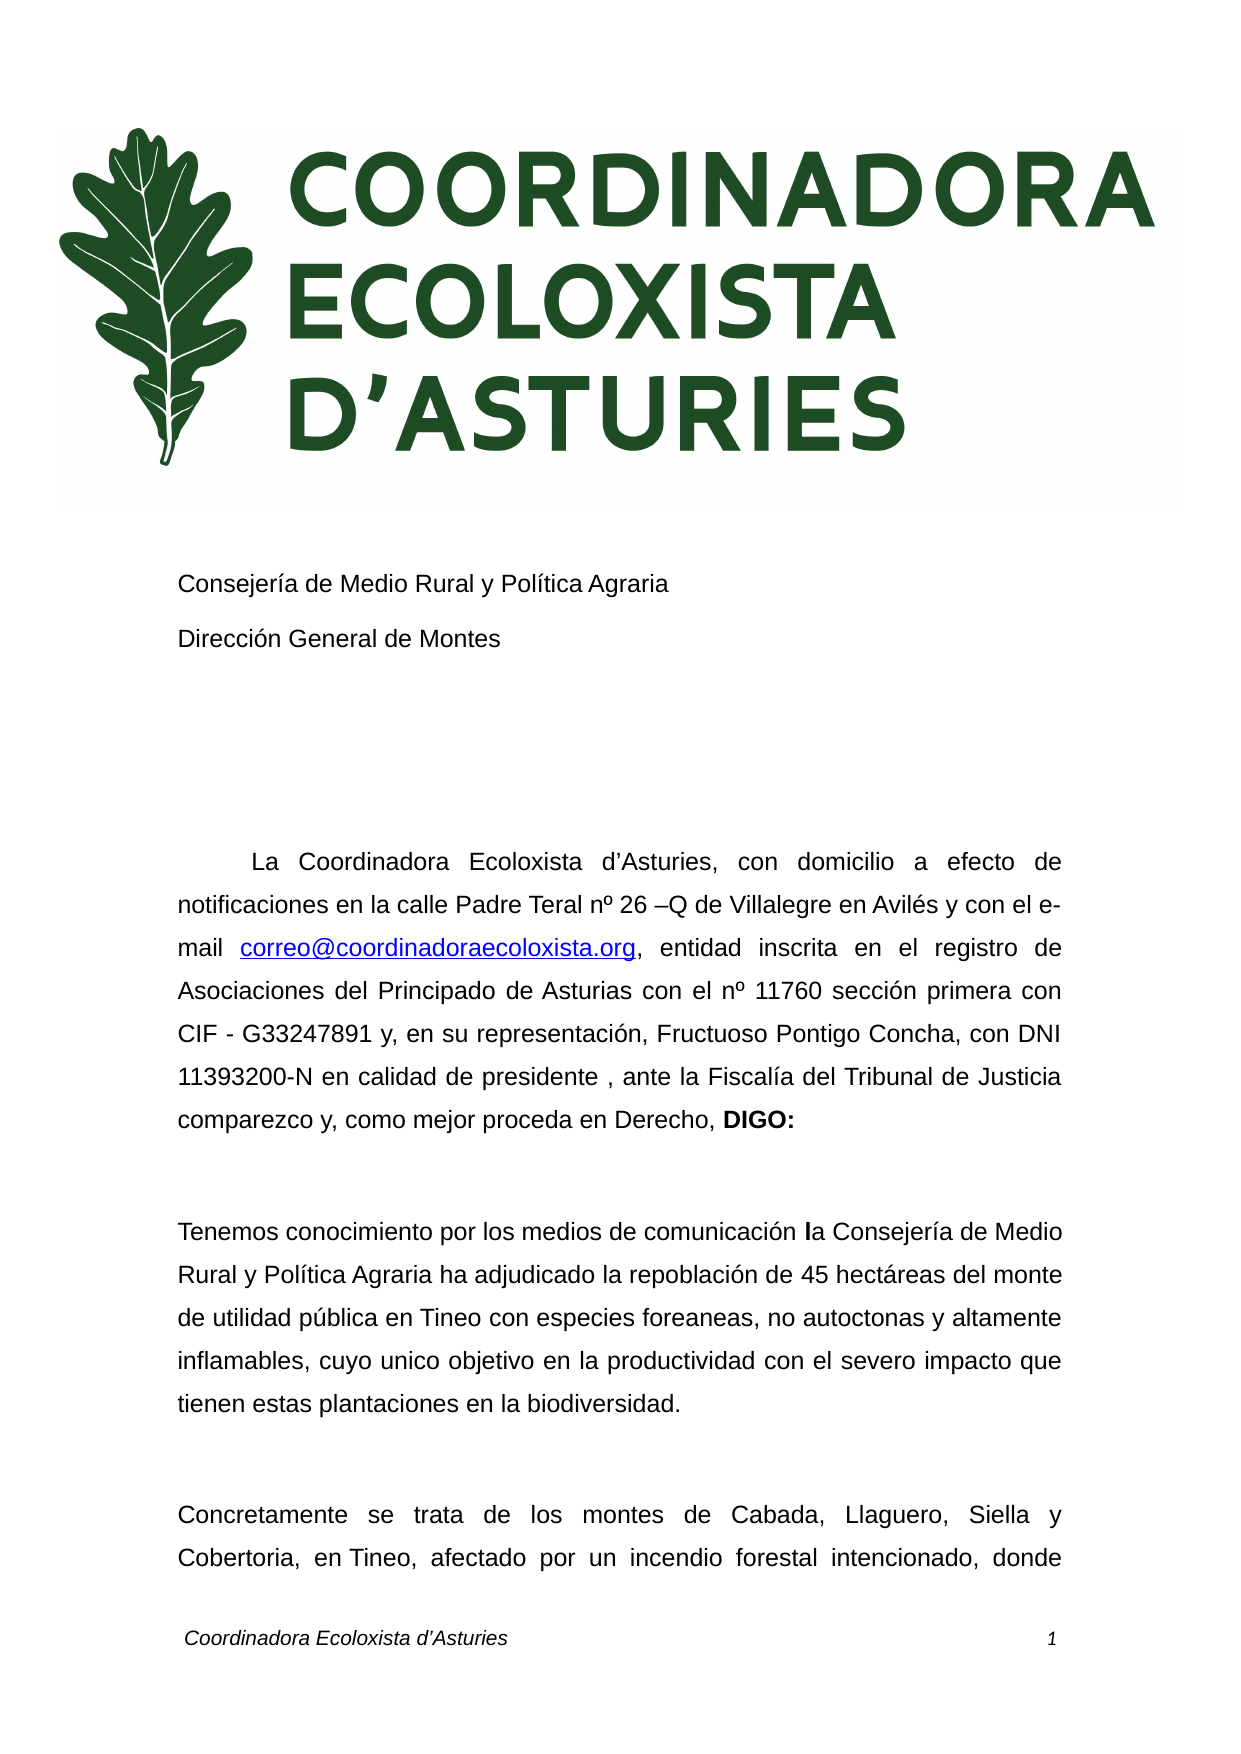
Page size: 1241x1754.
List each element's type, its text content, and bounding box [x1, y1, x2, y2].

picture [59, 128, 1182, 509]
text Consejería de Medio Rural y Política Agraria [177, 569, 1063, 597]
text Concretamente se trata de los montes de Cabada, Llaguero, Siella y Cobertoria, en Tineo, afectado por un incendio forestal intencionado, donde [177, 1500, 1063, 1572]
text Dirección General de Montes [177, 624, 1063, 653]
text Tenemos conocimiento por los medios de comunicación la Consejería de Medio Rural y Política Agraria ha adjudicado la repoblación de 45 hectáreas del monte de utilidad pública en Tineo con especies foreaneas, no autoctonas y altamente inflamables, cuyo unico objetivo en la productividad con el severo impacto que tienen estas plantaciones en la biodiversidad. [177, 1216, 1063, 1418]
text La Coordinadora Ecoloxista d’Asturies, con domicilio a efecto de notificaciones en la calle Padre Teral nº 26 –Q de Villalegre en Avilés y con el e-mail correo@coordinadoraecoloxista.org, entidad inscrita en el registro de Asociaciones del Principado de Asturias con el nº 11760 sección primera con CIF - G33247891 y, en su representación, Fructuoso Pontigo Concha, con DNI 11393200-N en calidad de presidente , ante la Fiscalía del Tribunal de Justicia comparezco y, como mejor proceda en Derecho, DIGO: [177, 846, 1063, 1134]
